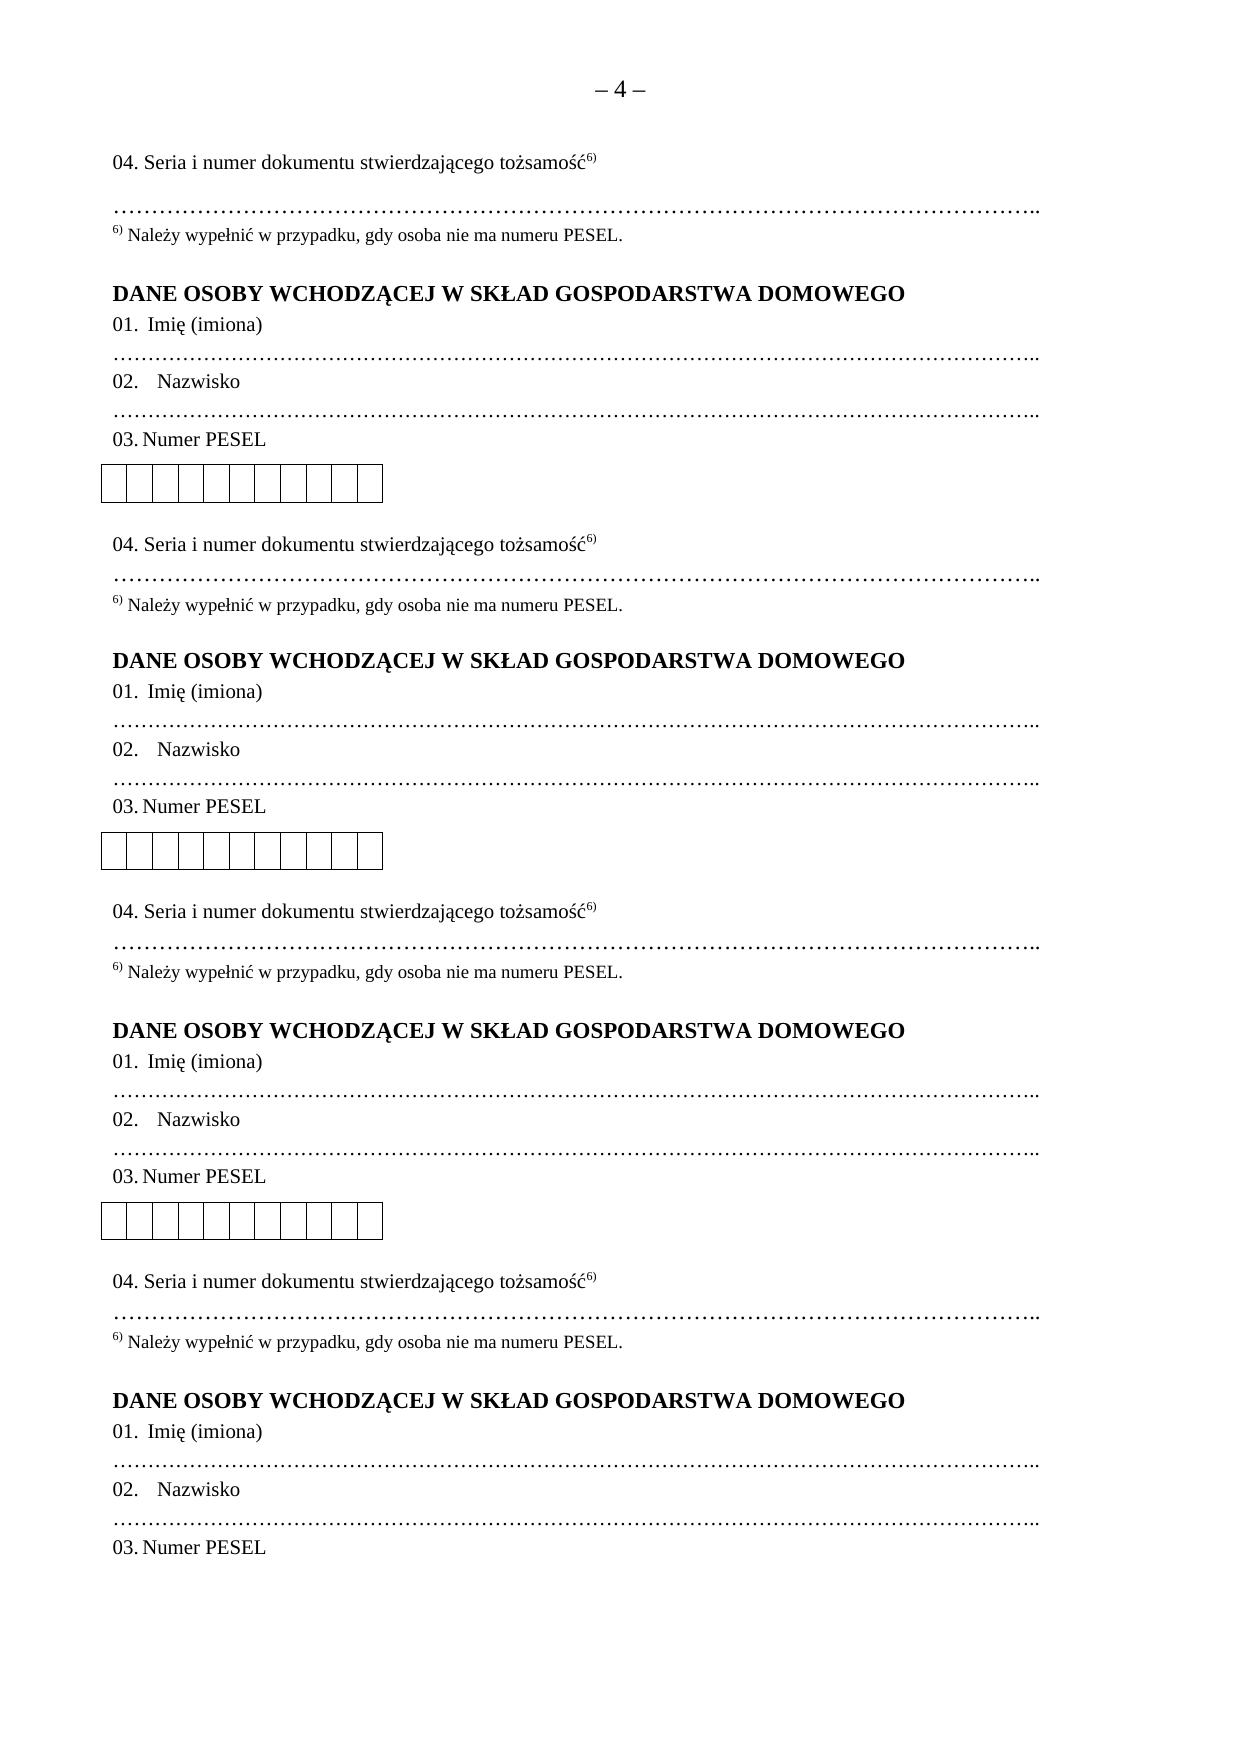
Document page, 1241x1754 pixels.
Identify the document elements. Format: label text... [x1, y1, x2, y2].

list Nazwisko [112, 1107, 1116, 1131]
text ………………………………………………………………………………………………………….. [112, 560, 1128, 587]
table_header [102, 465, 126, 502]
text …………………………………………………………………………………………………………………….. [112, 1136, 1128, 1160]
text …………………………………………………………………………………………………………………….. [112, 766, 1128, 789]
table_header [153, 833, 178, 869]
text 6) Należy wypełnić w przypadku, gdy osoba nie ma numeru PESEL. [112, 959, 1116, 983]
table_header [255, 465, 280, 502]
list Numer PESEL [112, 427, 1116, 451]
table_header [358, 1203, 382, 1239]
text ………………………………………………………………………………………………………….. [112, 193, 1128, 219]
table_header [127, 1203, 152, 1239]
table_header [230, 465, 254, 502]
text 6) Należy wypełnić w przypadku, gdy osoba nie ma numeru PESEL. [112, 1329, 1116, 1353]
text 04. Seria i numer dokumentu stwierdzającego tożsamość6) [112, 899, 1128, 923]
table_header [307, 1203, 331, 1239]
table_header [102, 833, 126, 869]
text 04. Seria i numer dokumentu stwierdzającego tożsamość6) [112, 531, 1128, 556]
table_header [281, 833, 306, 869]
table_header [332, 833, 357, 869]
list Imię (imiona) [112, 1049, 1116, 1073]
table_header [281, 1203, 306, 1239]
text …………………………………………………………………………………………………………………….. [112, 1506, 1128, 1530]
text ………………………………………………………………………………………………………….. [112, 1298, 1128, 1324]
list Nazwisko [112, 369, 1116, 393]
list Nazwisko [112, 737, 1116, 761]
text …………………………………………………………………………………………………………………….. [112, 340, 1128, 364]
text DANE OSOBY WCHODZĄCEJ W SKŁAD GOSPODARSTWA DOMOWEGO [112, 1017, 1128, 1044]
table_header [307, 465, 331, 502]
table_header [127, 833, 152, 869]
list Numer PESEL [112, 794, 1116, 818]
text 6) Należy wypełnić w przypadku, gdy osoba nie ma numeru PESEL. [112, 222, 1116, 246]
list Imię (imiona) [112, 679, 1116, 703]
list Imię (imiona) [112, 312, 1116, 336]
text DANE OSOBY WCHODZĄCEJ W SKŁAD GOSPODARSTWA DOMOWEGO [112, 1388, 1128, 1414]
table_header [102, 1203, 126, 1239]
table_header [255, 1203, 280, 1239]
table_header [204, 465, 229, 502]
table_header [358, 833, 382, 869]
text …………………………………………………………………………………………………………………….. [112, 1078, 1128, 1102]
table_header [204, 1203, 229, 1239]
table_header [204, 833, 229, 869]
table_header [179, 833, 203, 869]
text …………………………………………………………………………………………………………………….. [112, 398, 1128, 422]
table_header [307, 833, 331, 869]
table_header [332, 1203, 357, 1239]
list Imię (imiona) [112, 1419, 1116, 1443]
table_header [358, 465, 382, 502]
text …………………………………………………………………………………………………………………….. [112, 708, 1128, 732]
list Numer PESEL [112, 1164, 1116, 1188]
table_header [127, 465, 152, 502]
text 04. Seria i numer dokumentu stwierdzającego tożsamość6) [112, 1269, 1128, 1293]
text DANE OSOBY WCHODZĄCEJ W SKŁAD GOSPODARSTWA DOMOWEGO [112, 280, 1128, 306]
list Nazwisko [112, 1477, 1116, 1501]
table_header [255, 833, 280, 869]
text …………………………………………………………………………………………………………………….. [112, 1448, 1128, 1472]
text DANE OSOBY WCHODZĄCEJ W SKŁAD GOSPODARSTWA DOMOWEGO [112, 647, 1128, 674]
table_header [281, 465, 306, 502]
table_header [332, 465, 357, 502]
table_header [230, 833, 254, 869]
table_header [153, 1203, 178, 1239]
text 6) Należy wypełnić w przypadku, gdy osoba nie ma numeru PESEL. [112, 592, 1116, 616]
table_header [179, 465, 203, 502]
text 04. Seria i numer dokumentu stwierdzającego tożsamość6) [112, 150, 1128, 174]
table_header [153, 465, 178, 502]
table_header [230, 1203, 254, 1239]
table_header [179, 1203, 203, 1239]
list Numer PESEL [112, 1534, 1116, 1559]
text ………………………………………………………………………………………………………….. [112, 928, 1128, 954]
